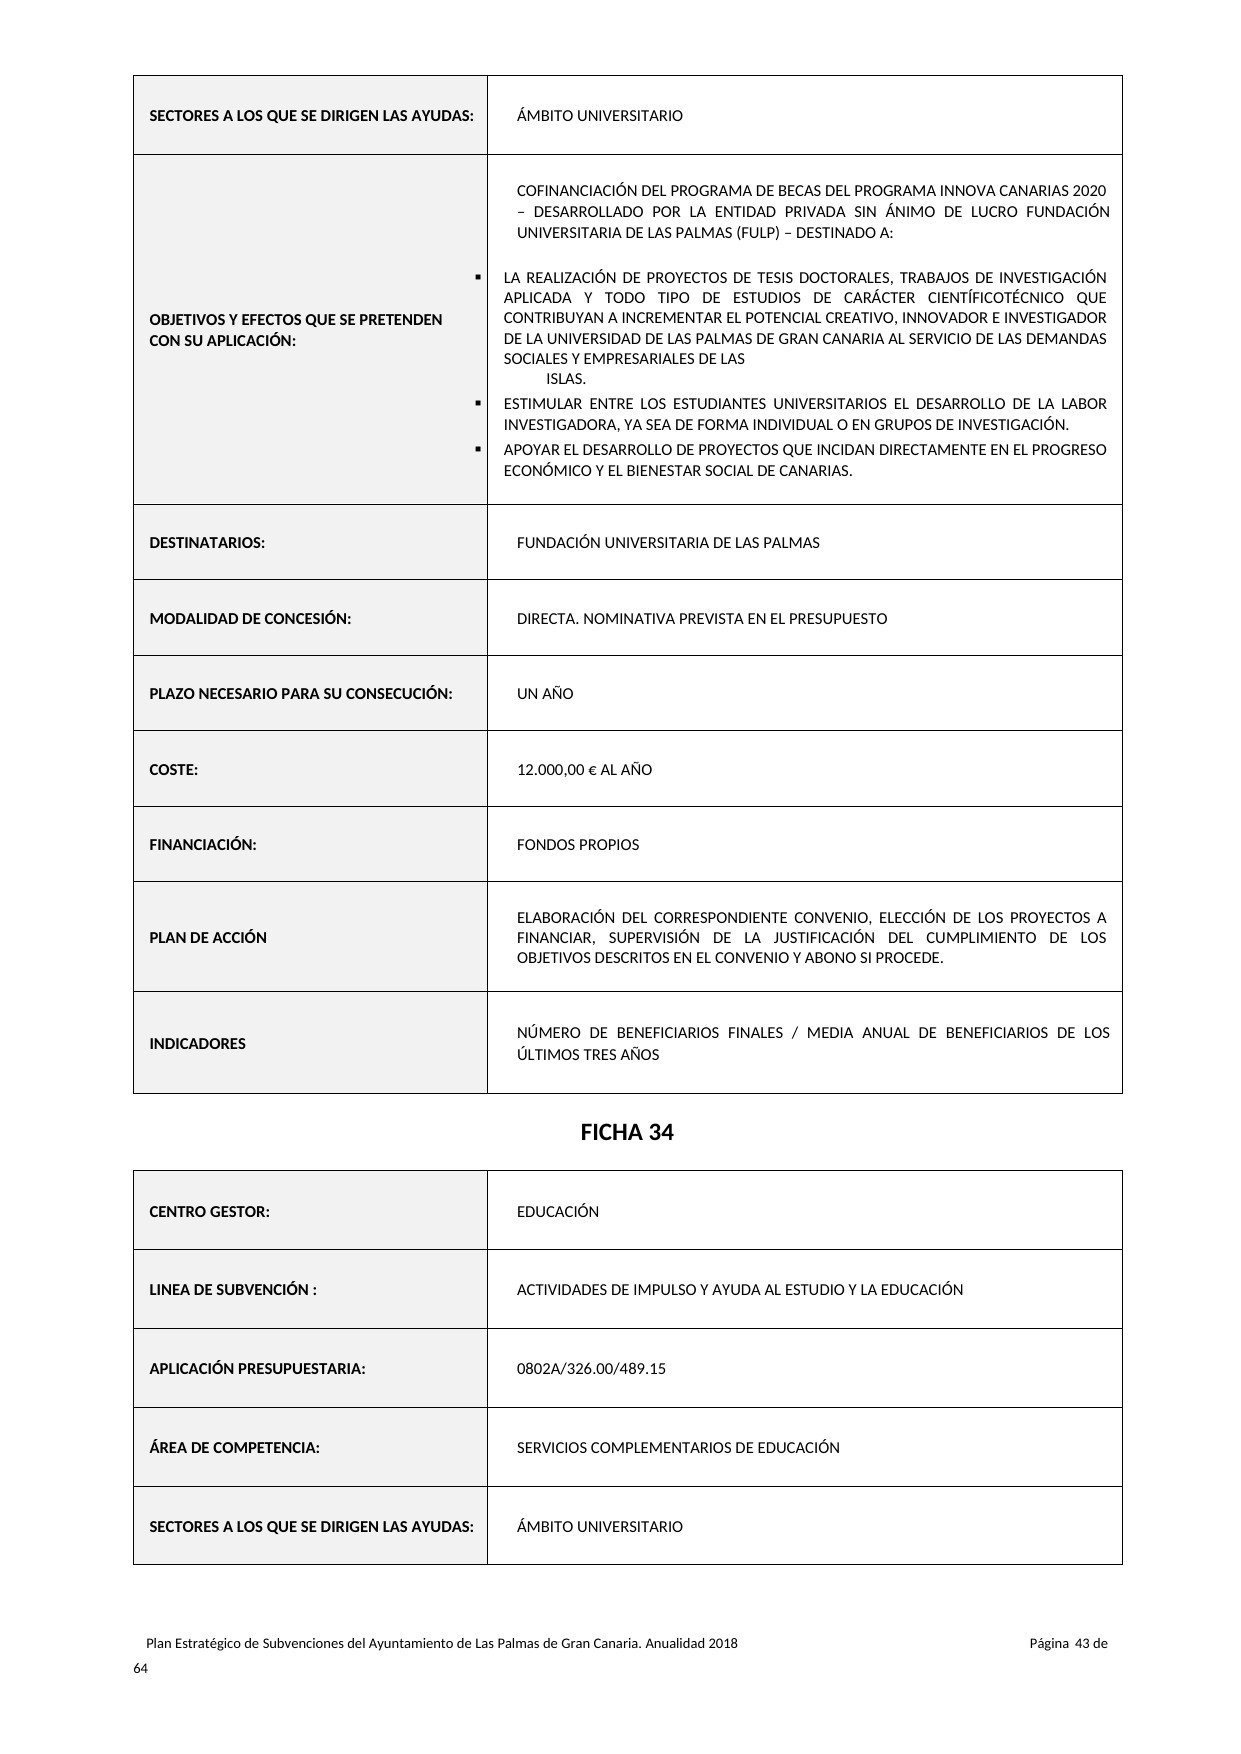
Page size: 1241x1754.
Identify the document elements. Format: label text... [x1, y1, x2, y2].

table_cell NÚMERO DE BENEFICIARIOS FINALES / MEDIA ANUAL DE BENEFICIARIOS DE LOS ÚLTIMOS TRES AÑOS [488, 992, 1122, 1093]
table_cell SECTORES A LOS QUE SE DIRIGEN LAS AYUDAS: [134, 1487, 487, 1564]
table_cell PLAZO NECESARIO PARA SU CONSECUCIÓN: [134, 656, 487, 730]
table_cell DIRECTA. NOMINATIVA PREVISTA EN EL PRESUPUESTO [488, 580, 1122, 655]
table_cell COFINANCIACIÓN DEL PROGRAMA DE BECAS DEL PROGRAMA INNOVA CANARIAS 2020 – DESARROLLADO POR LA ENTIDAD PRIVADA SIN ÁNIMO DE LUCRO FUNDACIÓN UNIVERSITARIA DE LAS PALMAS (FULP) – DESTINADO A: LA REALIZACIÓN DE PROYECTOS DE TESIS DOCTORALES, TRABAJOS DE INVESTIGACIÓN APLICADA Y TODO TIPO DE ESTUDIOS DE CARÁCTER CIENTÍFICOTÉCNICO QUE CONTRIBUYAN A INCREMENTAR EL POTENCIAL CREATIVO, INNOVADOR E INVESTIGADOR DE LA UNIVERSIDAD DE LAS PALMAS DE GRAN CANARIA AL SERVICIO DE LAS DEMANDAS SOCIALES Y EMPRESARIALES DE LAS ISLAS. ESTIMULAR ENTRE LOS ESTUDIANTES UNIVERSITARIOS EL DESARROLLO DE LA LABOR INVESTIGADORA, YA SEA DE FORMA INDIVIDUAL O EN GRUPOS DE INVESTIGACIÓN. APOYAR EL DESARROLLO DE PROYECTOS QUE INCIDAN DIRECTAMENTE EN EL PROGRESO ECONÓMICO Y EL BIENESTAR SOCIAL DE CANARIAS. [488, 155, 1122, 503]
table_cell FINANCIACIÓN: [134, 807, 487, 881]
table_header EDUCACIÓN [488, 1171, 1122, 1249]
table_cell ÁMBITO UNIVERSITARIO [488, 1487, 1122, 1564]
table_cell INDICADORES [134, 992, 487, 1093]
table_cell DESTINATARIOS: [134, 505, 487, 579]
table_cell ACTIVIDADES DE IMPULSO Y AYUDA AL ESTUDIO Y LA EDUCACIÓN [488, 1250, 1122, 1328]
table_cell SECTORES A LOS QUE SE DIRIGEN LAS AYUDAS: [134, 76, 487, 154]
table_cell FUNDACIÓN UNIVERSITARIA DE LAS PALMAS [488, 505, 1122, 579]
table_cell OBJETIVOS Y EFECTOS QUE SE PRETENDEN CON SU APLICACIÓN: [134, 155, 487, 503]
table_cell PLAN DE ACCIÓN [134, 882, 487, 991]
table_cell LINEA DE SUBVENCIÓN : [134, 1250, 487, 1328]
subtitle FICHA 34 [581, 1116, 1108, 1146]
table_cell ÁMBITO UNIVERSITARIO [488, 76, 1122, 154]
table_cell SERVICIOS COMPLEMENTARIOS DE EDUCACIÓN [488, 1408, 1122, 1486]
table_cell APLICACIÓN PRESUPUESTARIA: [134, 1329, 487, 1407]
table_cell 12.000,00 € AL AÑO [488, 731, 1122, 806]
table_cell ELABORACIÓN DEL CORRESPONDIENTE CONVENIO, ELECCIÓN DE LOS PROYECTOS A FINANCIAR, SUPERVISIÓN DE LA JUSTIFICACIÓN DEL CUMPLIMIENTO DE LOS OBJETIVOS DESCRITOS EN EL CONVENIO Y ABONO SI PROCEDE. [488, 882, 1122, 991]
table_cell UN AÑO [488, 656, 1122, 730]
table_cell 0802A/326.00/489.15 [488, 1329, 1122, 1407]
table_cell FONDOS PROPIOS [488, 807, 1122, 881]
table_cell ÁREA DE COMPETENCIA: [134, 1408, 487, 1486]
table_header CENTRO GESTOR: [134, 1171, 487, 1249]
table_cell MODALIDAD DE CONCESIÓN: [134, 580, 487, 655]
table_cell COSTE: [134, 731, 487, 806]
